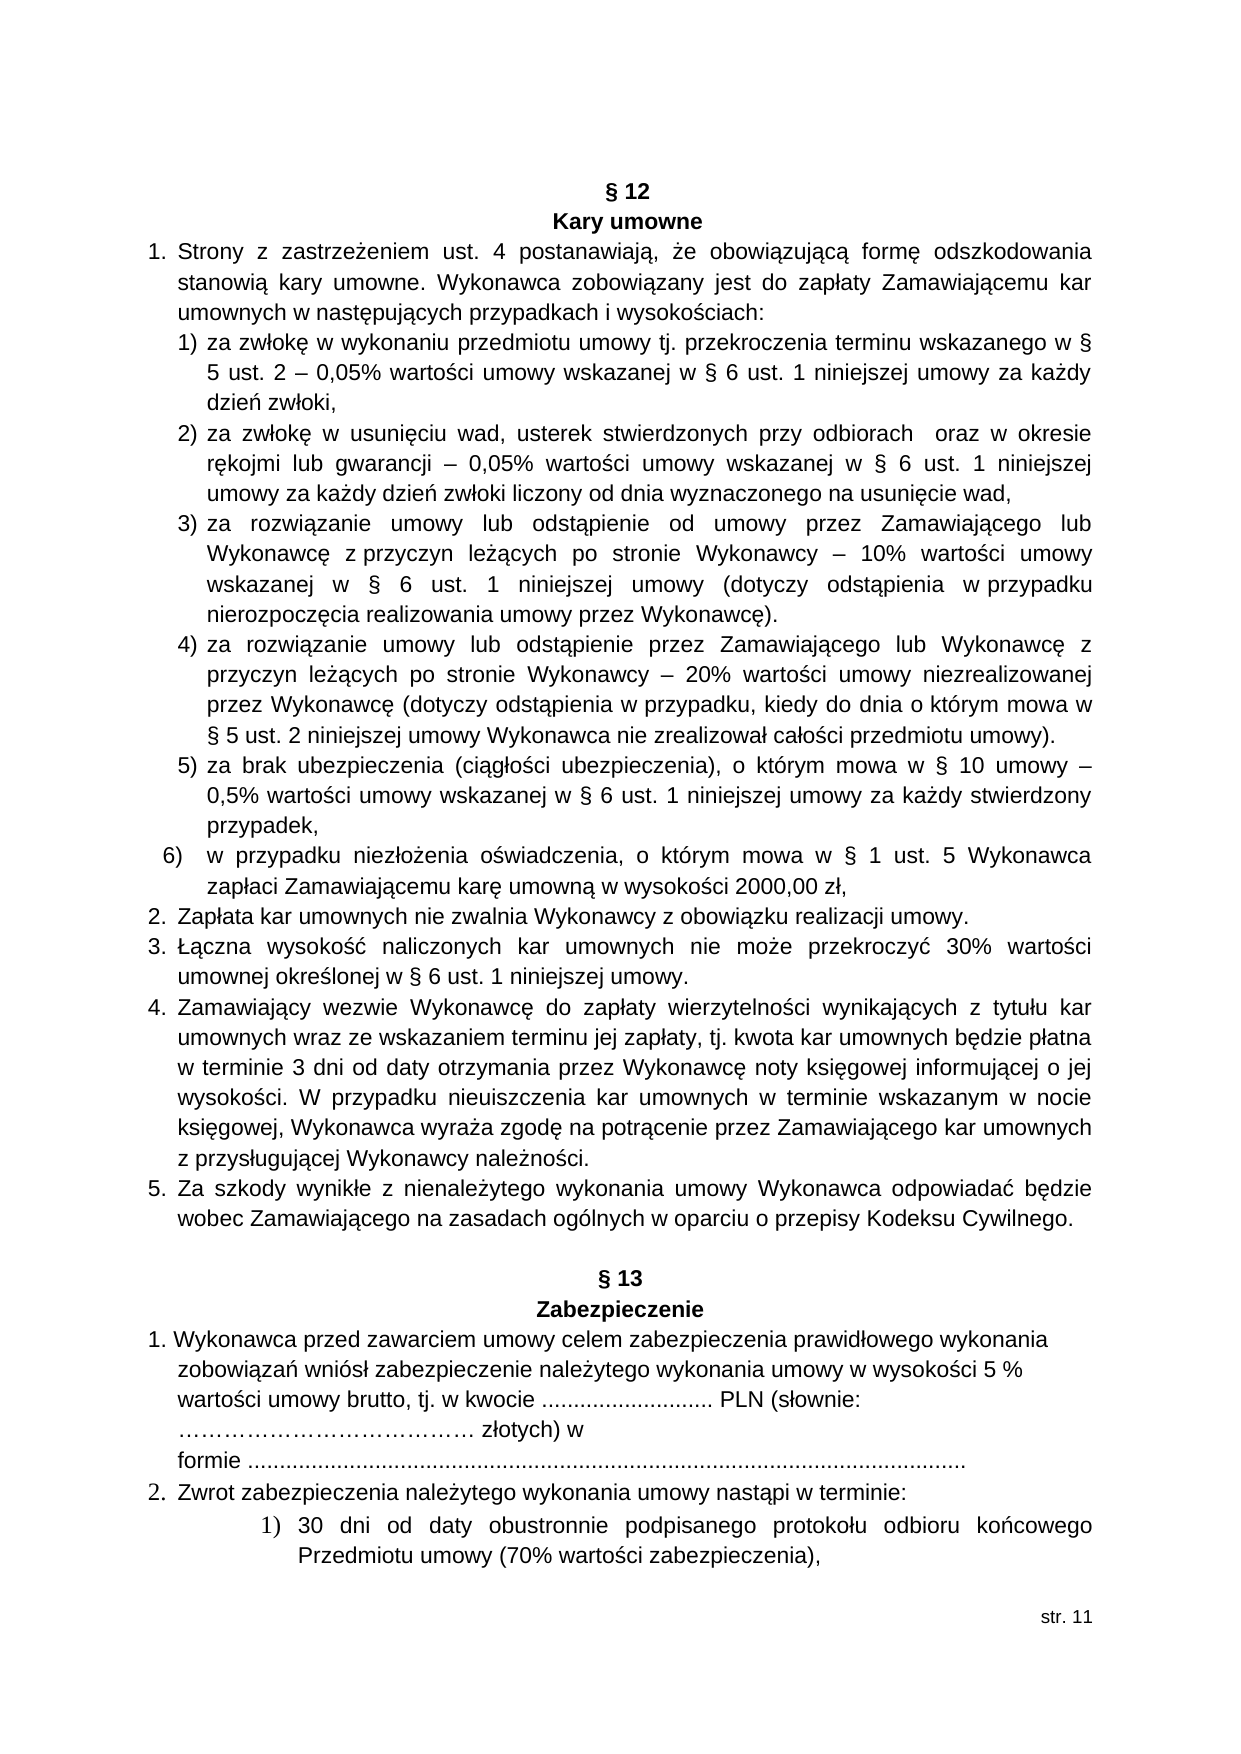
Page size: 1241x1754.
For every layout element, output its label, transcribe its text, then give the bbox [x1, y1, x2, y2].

list 30 dni od daty obustronnie podpisanego protokołu odbioru końcowego Przedmiotu umowy (70% wartości zabezpieczenia), [260, 1510, 1093, 1569]
list za zwłokę w usunięciu wad, usterek stwierdzonych przy odbiorach oraz w okresie rękojmi lub gwarancji – 0,05% wartości umowy wskazanej w § 6 ust. 1 niniejszej umowy za każdy dzień zwłoki liczony od dnia wyznaczonego na usunięcie wad, [177, 419, 1093, 506]
list za zwłokę w wykonaniu przedmiotu umowy tj. przekroczenia terminu wskazanego w § 5 ust. 2 – 0,05% wartości umowy wskazanej w § 6 ust. 1 niniejszej umowy za każdy dzień zwłoki, [177, 329, 1093, 416]
list Łączna wysokość naliczonych kar umownych nie może przekroczyć 30% wartości umownej określonej w § 6 ust. 1 niniejszej umowy. [148, 933, 1093, 989]
list w przypadku niezłożenia oświadczenia, o którym mowa w § 1 ust. 5 Wykonawca zapłaci Zamawiającemu karę umowną w wysokości 2000,00 zł, [162, 842, 1093, 899]
list Zapłata kar umownych nie zwalnia Wykonawcy z obowiązku realizacji umowy. [148, 903, 1093, 929]
list Zwrot zabezpieczenia należytego wykonania umowy nastąpi w terminie: [148, 1477, 1093, 1506]
list Strony z zastrzeżeniem ust. 4 postanawiają, że obowiązującą formę odszkodowania stanowią kary umowne. Wykonawca zobowiązany jest do zapłaty Zamawiającemu kar umownych w następujących przypadkach i wysokościach: [148, 238, 1093, 325]
list za rozwiązanie umowy lub odstąpienie przez Zamawiającego lub Wykonawcę z przyczyn leżących po stronie Wykonawcy – 20% wartości umowy niezrealizowanej przez Wykonawcę (dotyczy odstąpienia w przypadku, kiedy do dnia o którym mowa w § 5 ust. 2 niniejszej umowy Wykonawca nie zrealizował całości przedmiotu umowy). [177, 631, 1093, 748]
text Zabezpieczenie [148, 1296, 1093, 1322]
list Zamawiający wezwie Wykonawcę do zapłaty wierzytelności wynikających z tytułu kar umownych wraz ze wskazaniem terminu jej zapłaty, tj. kwota kar umownych będzie płatna w terminie 3 dni od daty otrzymania przez Wykonawcę noty księgowej informującej o jej wysokości. W przypadku nieuiszczenia kar umownych w terminie wskazanym w nocie księgowej, Wykonawca wyraża zgodę na potrącenie przez Zamawiającego kar umownych z przysługującej Wykonawcy należności. [148, 993, 1093, 1171]
text § 12 [162, 178, 1093, 204]
text Kary umowne [162, 208, 1093, 234]
list za rozwiązanie umowy lub odstąpienie od umowy przez Zamawiającego lub Wykonawcę z przyczyn leżących po stronie Wykonawcy – 10% wartości umowy wskazanej w § 6 ust. 1 niniejszej umowy (dotyczy odstąpienia w przypadku nierozpoczęcia realizowania umowy przez Wykonawcę). [177, 510, 1093, 627]
list Za szkody wynikłe z nienależytego wykonania umowy Wykonawca odpowiadać będzie wobec Zamawiającego na zasadach ogólnych w oparciu o przepisy Kodeksu Cywilnego. [148, 1175, 1093, 1231]
list za brak ubezpieczenia (ciągłości ubezpieczenia), o którym mowa w § 10 umowy – 0,5% wartości umowy wskazanej w § 6 ust. 1 niniejszej umowy za każdy stwierdzony przypadek, [177, 752, 1093, 838]
text 1. Wykonawca przed zawarciem umowy celem zabezpieczenia prawidłowego wykonania zobowiązań wniósł zabezpieczenie należytego wykonania umowy w wysokości 5 % wartości umowy brutto, tj. w kwocie ........................... PLN (słownie: ………………………………… złotych) w formie ................................................................................................................. [148, 1326, 1093, 1473]
text § 13 [148, 1265, 1093, 1292]
